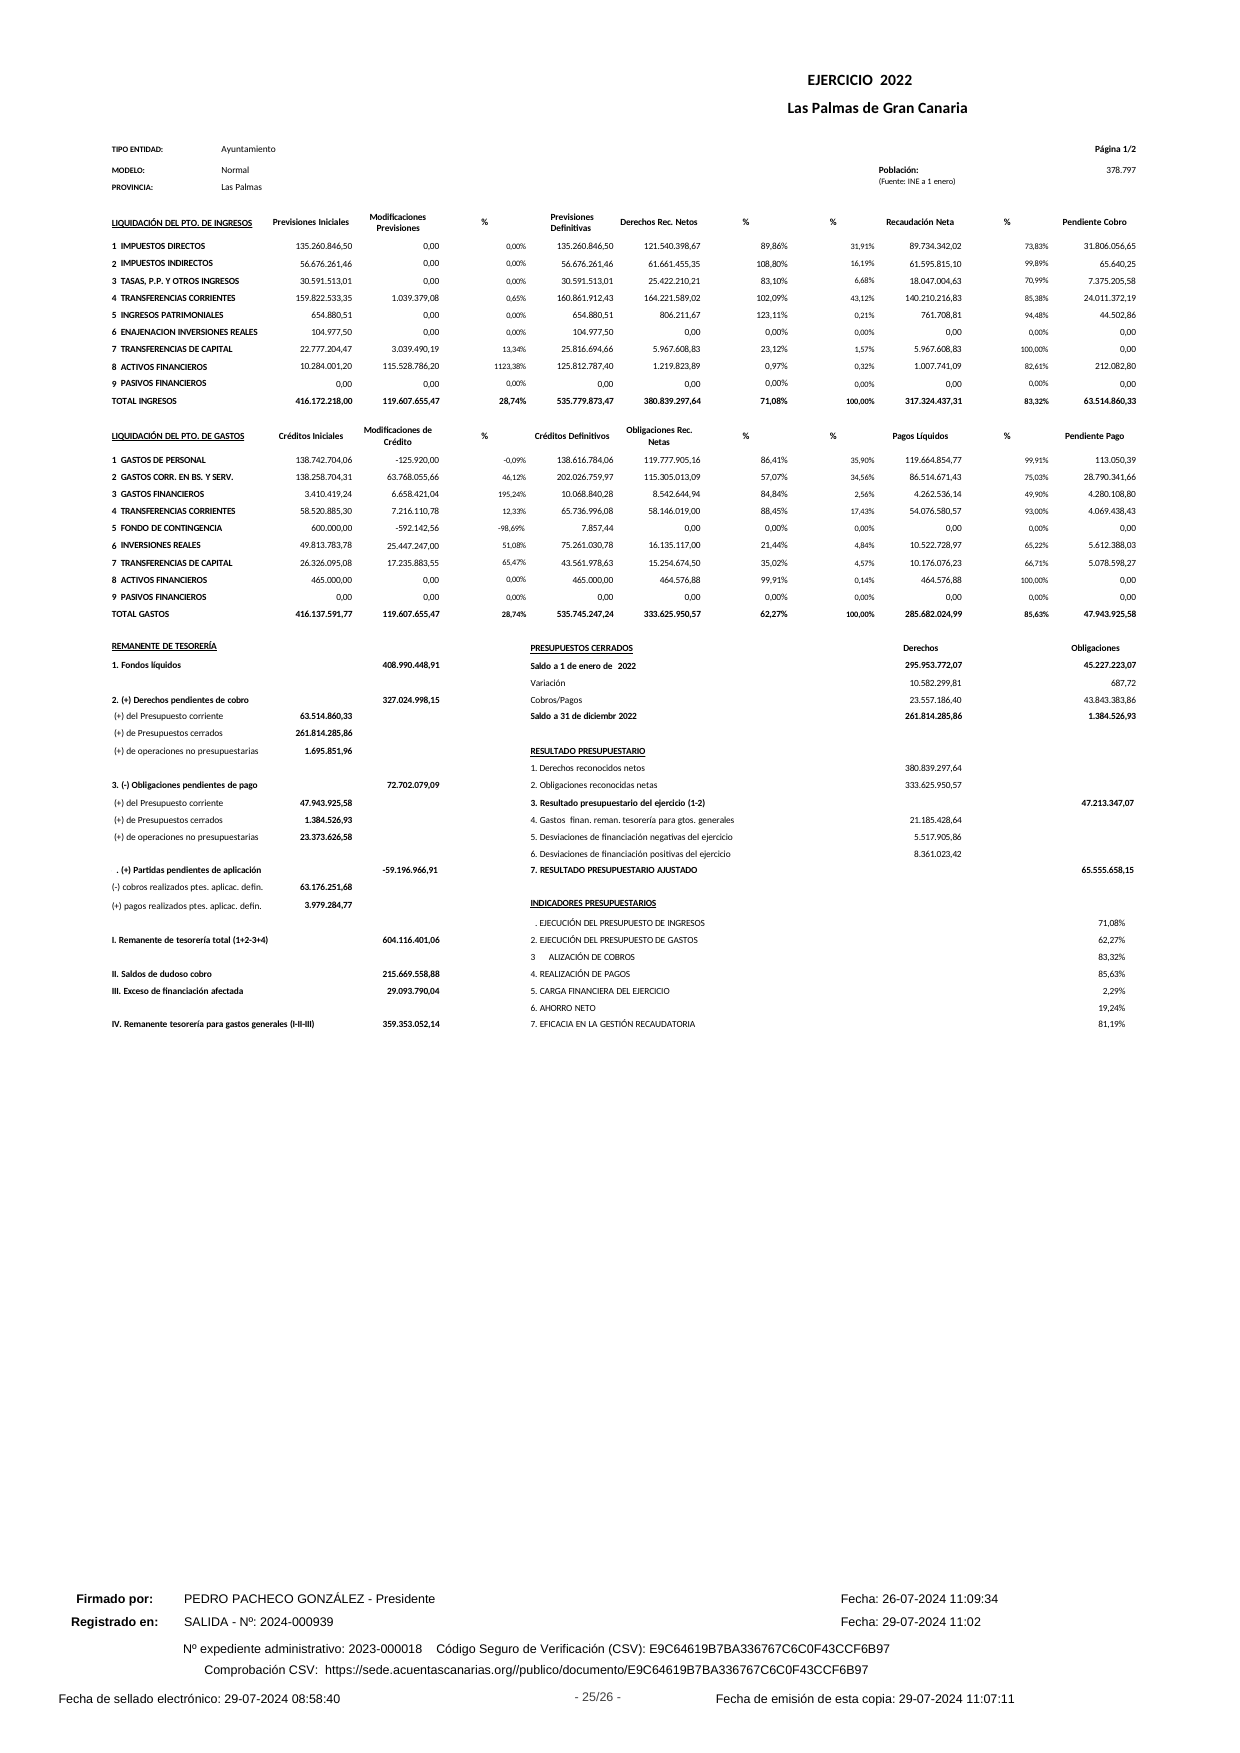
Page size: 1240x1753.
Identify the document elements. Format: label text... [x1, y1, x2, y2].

text 25.422.210,21 [648, 275, 715, 286]
text PASIVOS FINANCIEROS [121, 592, 220, 603]
text Cobros/Pagos [530, 694, 596, 706]
text % [742, 217, 763, 228]
text 102,09% [756, 293, 802, 304]
text 43,12% [850, 293, 887, 303]
text % [829, 431, 850, 442]
text Recaudación Neta [886, 217, 968, 228]
text Previsiones Iniciales [273, 217, 362, 228]
text 31.806.056,65 [1084, 241, 1150, 252]
text 23.557.186,40 [909, 694, 976, 706]
text 8.542.644,94 [653, 489, 715, 500]
text 88,45% [761, 506, 802, 517]
text 18.047.004,63 [909, 275, 976, 286]
text 1.695.851,96 [304, 746, 367, 757]
text Variación [530, 678, 651, 689]
text 72.702.079,09 [387, 780, 454, 791]
text 7 [112, 557, 121, 568]
text 138.258.704,31 [295, 472, 366, 483]
text 2. EJECUCIÓN DEL PRESUPUESTO DE GASTOS [530, 934, 729, 946]
text 58.520.885,30 [300, 506, 366, 517]
text 63.176.251,68 [300, 882, 367, 893]
text 65.736.996,08 [561, 506, 628, 517]
text 261.814.285,86 [295, 727, 367, 738]
text 2. Obligaciones reconocidas netas [530, 780, 676, 791]
text 66,71% [1024, 558, 1061, 568]
text 100,00% [846, 396, 887, 406]
text 100,00% [1020, 575, 1061, 585]
text 35,02% [761, 557, 802, 568]
text RESULTADO PRESUPUESTARIO [530, 746, 662, 757]
text 0,00 [1120, 327, 1150, 338]
text 0,97% [765, 361, 802, 372]
text % [742, 431, 763, 442]
text Créditos Iniciales [279, 431, 357, 442]
text 0,00 [423, 258, 453, 269]
text 4,57% [854, 558, 887, 568]
text 100,00% [846, 609, 887, 619]
text Créditos Definitivos [534, 431, 623, 442]
text 0,32% [854, 362, 887, 372]
text Derechos [903, 643, 952, 654]
text 0,00% [506, 259, 539, 269]
text 1.384.526,93 [1088, 710, 1150, 721]
text 10.068.840,28 [561, 489, 628, 500]
text 0,00 [946, 378, 976, 389]
text Fecha: 26-07-2024 11:09:34 [841, 1593, 1022, 1607]
text 119.607.655,47 [382, 395, 454, 406]
text 465.000,00 [572, 574, 628, 586]
text Previsiones [376, 223, 440, 234]
text 43.843.383,86 [1084, 694, 1150, 706]
text 1 [112, 454, 121, 465]
text 7. RESULTADO PRESUPUESTARIO AJUSTADO [530, 864, 721, 876]
text Netas [648, 436, 706, 447]
text 5. CARGA FINANCIERA DEL EJERCICIO [530, 986, 689, 997]
text 0,00 [1120, 344, 1150, 355]
text 140.210.216,83 [905, 293, 976, 304]
text 2 [112, 472, 121, 483]
text 0,00% [1028, 379, 1061, 389]
text 21,44% [761, 540, 802, 551]
text 0,00% [506, 276, 539, 286]
text 4.069.438,43 [1088, 506, 1150, 517]
text 3. (-) Obligaciones pendientes de pago [112, 780, 278, 791]
text Pendiente Cobro [1062, 217, 1140, 228]
text 71,08% [760, 395, 801, 406]
text 16,19% [850, 259, 887, 269]
text Las Palmas de Gran Canaria [787, 98, 992, 117]
text 89,86% [761, 241, 802, 252]
text 81,19% [1098, 1019, 1139, 1030]
text ACTIVOS FINANCIEROS [121, 361, 277, 372]
text Población: [879, 165, 933, 176]
text 761.708,81 [921, 310, 976, 321]
text 0,00 [946, 592, 976, 603]
text IV. Remanente tesorería para gastos generales (I-II-III) [112, 1019, 339, 1030]
text III. Exceso de financiación afectada [112, 986, 262, 997]
text 135.260.846,50 [295, 241, 366, 252]
text (+) pagos realizados ptes. aplicac. defin. [112, 900, 285, 911]
text 65.640,25 [1099, 258, 1150, 269]
text 62,27% [1098, 934, 1139, 946]
text 10.522.728,97 [909, 540, 976, 551]
text 0,00 [1120, 378, 1150, 389]
text TRANSFERENCIAS CORRIENTES [121, 292, 277, 303]
text 44.502,86 [1099, 310, 1150, 321]
text 0,14% [854, 575, 887, 585]
text 0,00 [423, 592, 453, 603]
text 58.146.019,00 [648, 506, 715, 517]
text 86,41% [761, 454, 802, 465]
text Ayuntamiento [221, 143, 289, 154]
text LIQUIDACIÓN DEL PTO. DE INGRESOS [112, 217, 273, 228]
text 0,00 [684, 378, 715, 389]
text Saldo a 1 de enero de 2022 [530, 661, 651, 672]
text Comprobación CSV: https://sede.acuentascanarias.org//publico/documento/E9C64619B7BA336767C6C0F43CCF6B97 [204, 1663, 916, 1677]
text 687,72 [1111, 677, 1150, 688]
text Fecha de emisión de esta copia: 29-07-2024 11:07:11 [716, 1692, 1040, 1706]
text 17.235.883,55 [387, 557, 453, 568]
text 0,00% [765, 523, 802, 534]
text 3. Resultado presupuestario del ejercicio (1-2) [530, 797, 759, 808]
text 56.676.261,46 [561, 258, 628, 269]
text (+) del Presupuesto corriente [114, 710, 240, 721]
text 333.625.950,57 [644, 609, 715, 620]
text 3 [530, 952, 549, 963]
text 82,61% [1024, 362, 1061, 372]
text 0,00% [765, 327, 802, 338]
text 43.561.978,63 [561, 557, 628, 568]
text 0,00% [765, 378, 802, 389]
text 61.595.815,10 [909, 258, 976, 269]
text 22.777.204,47 [300, 344, 366, 355]
text 94,48% [1024, 310, 1061, 320]
text TRANSFERENCIAS DE CAPITAL [121, 344, 277, 355]
text I. Remanente de tesorería total (1+2-3+4) [112, 934, 291, 946]
text (+) de Presupuestos cerrados [114, 814, 239, 826]
text 1123,38% [494, 362, 539, 372]
text 57,07% [761, 472, 802, 483]
text 21.185.428,64 [909, 814, 976, 826]
text (+) del Presupuesto corriente [114, 797, 240, 808]
text 30.591.513,01 [300, 275, 366, 286]
text 73,83% [1024, 242, 1061, 252]
text 600.000,00 [311, 523, 366, 534]
text 10.582.299,81 [909, 677, 976, 688]
text 30.591.513,01 [561, 275, 628, 286]
text 23,12% [761, 344, 802, 355]
text Las Palmas [221, 182, 276, 193]
text (+) de Presupuestos cerrados [114, 727, 239, 738]
text 0,00 [423, 378, 453, 389]
text 464.576,88 [921, 574, 976, 586]
text 164.221.589,02 [644, 293, 715, 304]
text . Derechos reconocidos netos [535, 763, 662, 774]
text 0,00 [1120, 523, 1150, 534]
text ENAJENACION INVERSIONES REALES [121, 327, 277, 338]
text 295.953.772,07 [905, 660, 976, 671]
text 7.857,44 [581, 523, 628, 534]
text 104.977,50 [311, 327, 366, 338]
text 99,91% [1024, 455, 1061, 465]
text 65,47% [502, 558, 539, 568]
text 0,00% [854, 592, 887, 602]
text 0,00 [423, 327, 453, 338]
text 28,74% [502, 609, 538, 619]
text 212.082,80 [1095, 361, 1150, 372]
text 49,90% [1024, 489, 1061, 499]
text 416.172.218,00 [295, 395, 367, 406]
text 89.734.342,02 [909, 241, 976, 252]
text 16.135.117,00 [648, 540, 715, 551]
text TRANSFERENCIAS CORRIENTES [121, 506, 252, 517]
text 7.375.205,58 [1088, 275, 1150, 286]
text 0,00% [1028, 524, 1061, 534]
text 19,24% [1098, 1003, 1139, 1014]
text 26.326.095,08 [300, 557, 366, 568]
text Derechos Rec. Netos [620, 217, 711, 228]
text 0,00% [506, 592, 539, 602]
text 1 [530, 763, 535, 774]
text 23.373.626,58 [300, 832, 367, 843]
text PEDRO PACHECO GONZÁLEZ - Presidente [184, 1593, 460, 1607]
text 1.384.526,93 [304, 814, 367, 826]
text 47.943.925,58 [300, 797, 367, 808]
text 5. Desviaciones de financiación negativas del ejercicio [530, 832, 759, 843]
text 51,08% [502, 541, 539, 551]
text 0,21% [854, 310, 887, 320]
text 0,00% [506, 328, 539, 337]
text -592.142,56 [395, 523, 453, 534]
text 63.514.860,33 [1084, 395, 1151, 406]
text 10.284.001,20 [300, 361, 366, 372]
text MODELO: [112, 166, 157, 175]
text % [481, 431, 502, 442]
text 71,08% [1098, 917, 1139, 928]
text 85,63% [1098, 969, 1139, 980]
text 0,00 [1120, 574, 1150, 586]
text 6. AHORRO NETO [530, 1003, 609, 1014]
text 31,91% [850, 242, 887, 252]
text 9 [112, 378, 121, 389]
text 84,84% [761, 489, 802, 500]
text Modificaciones [369, 211, 440, 222]
text 83,32% [1024, 396, 1061, 406]
text TASAS, P.P. Y OTROS INGRESOS [121, 275, 277, 286]
text 535.779.873,47 [557, 395, 628, 406]
text 5.967.608,83 [914, 344, 976, 355]
text 135.260.846,50 [557, 241, 628, 252]
text 5.612.388,03 [1088, 540, 1150, 551]
text 0,00 [597, 378, 628, 389]
text 0,00 [684, 592, 715, 603]
text 4. REALIZACIÓN DE PAGOS [530, 969, 643, 980]
text 28.790.341,66 [1084, 472, 1150, 483]
text -59.196.966,91 [382, 864, 454, 876]
text 0,00% [506, 379, 539, 389]
text 378.797 [1106, 165, 1150, 176]
text % [829, 217, 850, 228]
text 159.822.533,35 [295, 293, 366, 304]
text 12,33% [502, 507, 539, 517]
text 333.625.950,57 [905, 780, 976, 791]
text Fecha de sellado electrónico: 29-07-2024 08:58:40 [58, 1692, 365, 1706]
text 13,34% [502, 345, 539, 355]
text 4.262.536,14 [914, 489, 976, 500]
text 4. Gastos finan. reman. tesorería para gtos. generales [530, 814, 759, 826]
text 0,00% [1028, 592, 1061, 602]
text 83,32% [1098, 952, 1139, 963]
text 7 [112, 344, 121, 355]
text 0,00% [854, 524, 887, 534]
text Nº expediente administrativo: 2023-000018 Código Seguro de Verificación (CSV): E9C64619B7BA336767C6C0F43CCF6B97 [183, 1642, 916, 1656]
text (+) de operaciones no presupuestarias [114, 746, 280, 757]
text 327.024.998,15 [382, 694, 454, 706]
text 85,38% [1024, 293, 1061, 303]
text Firmado por: [76, 1593, 172, 1607]
text 2 [112, 258, 121, 269]
text 359.353.052,14 [382, 1019, 454, 1030]
text 7.216.110,78 [391, 506, 453, 517]
text 0,00% [854, 379, 887, 389]
text 119.607.655,47 [382, 609, 454, 620]
text 317.324.437,31 [905, 395, 976, 406]
text 654.880,51 [572, 310, 628, 321]
text 28,74% [499, 395, 540, 406]
text 6 [112, 540, 121, 551]
text 0,65% [506, 293, 539, 303]
text INDICADORES PRESUPUESTARIOS [530, 897, 675, 909]
text 285.682.024,99 [905, 609, 976, 620]
text 0,00 [946, 327, 976, 338]
text 138.616.784,06 [557, 454, 628, 465]
text % [1004, 217, 1024, 228]
text Obligaciones Rec. [626, 424, 706, 436]
text 47.213.347,07 [1081, 797, 1148, 808]
text Pendiente Pago [1065, 431, 1138, 442]
text 5.078.598,27 [1088, 557, 1150, 568]
text 195,24% [498, 489, 539, 499]
text 380.839.297,64 [644, 395, 715, 406]
text 0,00% [506, 575, 539, 585]
text 2,56% [854, 489, 887, 499]
text 1. Fondos líquidos [112, 660, 194, 671]
text Normal [221, 165, 263, 176]
text 62,27% [760, 609, 801, 620]
text 416.137.591,77 [295, 609, 367, 620]
text 0,00 [336, 592, 366, 603]
text 6. Desviaciones de financiación positivas del ejercicio [530, 849, 755, 860]
text PROVINCIA: [112, 183, 165, 193]
text FONDO DE CONTINGENCIA [121, 523, 252, 534]
text 70,99% [1024, 276, 1061, 286]
text 3.410.419,24 [304, 489, 366, 500]
text - 25/26 - [574, 1691, 639, 1705]
text 75.261.030,78 [561, 540, 628, 551]
text % [1004, 431, 1024, 442]
text 0,00 [423, 275, 453, 286]
text 46,12% [502, 472, 539, 482]
text 34,56% [850, 472, 887, 482]
text Definitivas [550, 223, 607, 234]
text 0,00% [765, 592, 802, 603]
text 65.555.658,15 [1081, 864, 1148, 876]
text 83,10% [761, 275, 802, 286]
text 119.664.854,77 [905, 454, 976, 465]
text 45.227.223,07 [1084, 660, 1150, 671]
text Página 1/2 [1095, 143, 1149, 154]
text 6.658.421,04 [391, 489, 453, 500]
text 7. EFICACIA EN LA GESTIÓN RECAUDATORIA [530, 1019, 718, 1030]
text 9 [112, 592, 121, 603]
text 8.361.023,42 [914, 849, 976, 860]
text 100,00% [1020, 345, 1061, 355]
text Crédito [384, 436, 446, 447]
text GASTOS DE PERSONAL [121, 454, 219, 465]
text 47.943.925,58 [1084, 609, 1151, 620]
text IMPUESTOS DIRECTOS [121, 241, 219, 252]
text 0,00 [946, 523, 976, 534]
text 3.039.490,19 [391, 344, 453, 355]
text Saldo a 31 de diciembr 2022 [530, 710, 651, 721]
text 261.814.285,86 [905, 710, 976, 721]
text PRESUPUESTOS CERRADOS [530, 643, 651, 654]
text (Fuente: INE a 1 enero) [879, 177, 967, 187]
text 0,00 [423, 241, 453, 252]
text 654.880,51 [311, 310, 366, 321]
text (+) de operaciones no presupuestarias [114, 832, 280, 843]
text 0,00% [506, 242, 539, 252]
text 6 [112, 327, 121, 338]
text SALIDA - Nº: 2024-000939 [184, 1615, 460, 1629]
text (-) cobros realizados ptes. aplicac. defin. [112, 882, 285, 893]
text 35,90% [850, 455, 887, 465]
text 10.176.076,23 [909, 557, 976, 568]
text 535.745.247,24 [557, 609, 628, 620]
text 93,00% [1024, 507, 1061, 517]
text 0,00 [684, 327, 715, 338]
text 63.514.860,33 [300, 710, 367, 721]
text PASIVOS FINANCIEROS [121, 378, 220, 389]
text 138.742.704,06 [295, 454, 366, 465]
text 4 [112, 293, 121, 304]
text 4,84% [854, 541, 887, 551]
text 2,29% [1103, 986, 1139, 997]
text 380.839.297,64 [905, 763, 976, 774]
text REMANENTE DE TESORERÍA [112, 640, 231, 651]
text 0,00 [336, 378, 366, 389]
text 75,03% [1024, 472, 1061, 482]
text 115.528.786,20 [382, 361, 453, 372]
text Previsiones [550, 211, 607, 222]
text 0,00 [597, 592, 627, 603]
text 464.576,88 [659, 574, 715, 586]
text 4.280.108,80 [1088, 489, 1150, 500]
text 61.661.455,35 [648, 258, 715, 269]
text Pagos Líquidos [892, 431, 962, 442]
text . (+) Partidas pendientes de aplicación [116, 864, 285, 876]
text 86.514.671,43 [909, 472, 976, 483]
text 85,63% [1024, 609, 1061, 619]
text 3 [112, 489, 121, 500]
text 108,80% [756, 258, 802, 269]
text 25.447.247,00 [387, 540, 453, 551]
text 5 [112, 523, 121, 534]
text 54.076.580,57 [909, 506, 976, 517]
text 29.093.790,04 [387, 986, 454, 997]
text TIPO ENTIDAD: [112, 144, 175, 154]
text GASTOS FINANCIEROS [121, 489, 250, 500]
text 119.777.905,16 [644, 454, 715, 465]
text EJERCICIO 2022 [807, 70, 936, 89]
text II. Saldos de dudoso cobro [112, 969, 226, 980]
text 24.011.372,19 [1084, 293, 1150, 304]
text 0,00 [423, 575, 453, 586]
text TOTAL GASTOS [112, 609, 183, 620]
text 1.007.741,09 [914, 361, 976, 372]
text 99,91% [761, 574, 802, 586]
text 8 [112, 575, 121, 586]
text . REALIZACIÓN DE COBROS [549, 952, 729, 963]
text 65,22% [1024, 541, 1061, 551]
text 15.254.674,50 [648, 557, 715, 568]
text Obligaciones [1071, 643, 1150, 654]
text TRANSFERENCIAS DE CAPITAL [121, 557, 249, 568]
text 5.967.608,83 [653, 344, 715, 355]
text 0,00% [1028, 327, 1061, 337]
text 1,57% [854, 345, 887, 355]
text % [481, 217, 502, 228]
text 1.219.823,89 [653, 361, 715, 372]
text 99,89% [1024, 259, 1061, 269]
text 806.211,67 [659, 310, 715, 321]
text 5.517.905,86 [914, 832, 976, 843]
text -98,69% [498, 524, 539, 534]
text GASTOS CORR. EN BS. Y SERV. [121, 472, 250, 483]
text 5 [112, 310, 121, 321]
text 17,43% [850, 507, 887, 517]
text Modificaciones de [363, 424, 446, 436]
text 104.977,50 [572, 327, 628, 338]
text 215.669.558,88 [382, 969, 454, 980]
text 49.813.783,78 [300, 540, 366, 551]
text INGRESOS PATRIMONIALES [121, 310, 277, 321]
text IMPUESTOS INDIRECTOS [121, 258, 227, 269]
text 408.990.448,91 [382, 660, 454, 671]
text 56.676.261,46 [300, 258, 366, 269]
text 0,00% [506, 310, 539, 320]
text 202.026.759,97 [557, 472, 628, 483]
text 113.050,39 [1095, 454, 1150, 465]
text 0,00 [423, 309, 453, 321]
text 2. (+) Derechos pendientes de cobro [112, 694, 268, 706]
text 63.768.055,66 [387, 472, 453, 483]
text Fecha: 29-07-2024 11:02 [841, 1615, 1022, 1629]
text 8 [112, 361, 121, 372]
text 604.116.401,06 [382, 934, 454, 946]
text -0,09% [503, 455, 539, 465]
text -125.920,00 [395, 454, 453, 465]
text 25.816.694,66 [561, 344, 628, 355]
text TOTAL INGRESOS [112, 395, 190, 406]
text Registrado en: [71, 1615, 177, 1629]
text 3.979.284,77 [304, 900, 367, 911]
text 3 [112, 275, 121, 286]
text INVERSIONES REALES [121, 540, 252, 551]
text 0,00 [1120, 592, 1150, 603]
text 1 [112, 241, 121, 252]
text 160.861.912,43 [557, 293, 628, 304]
text 121.540.398,67 [644, 241, 715, 252]
text . EJECUCIÓN DEL PRESUPUESTO DE INGRESOS [535, 917, 729, 928]
text 4 [112, 506, 121, 517]
text 0,00% [854, 328, 887, 337]
text 115.305.013,09 [644, 472, 715, 483]
text LIQUIDACIÓN DEL PTO. DE GASTOS [112, 430, 264, 442]
text 0,00 [684, 523, 715, 534]
text 125.812.787,40 [557, 361, 628, 372]
text 1.039.379,08 [391, 292, 453, 303]
text 465.000,00 [311, 574, 366, 586]
text 123,11% [756, 310, 802, 321]
text 6,68% [854, 276, 887, 286]
text ACTIVOS FINANCIEROS [121, 574, 249, 586]
